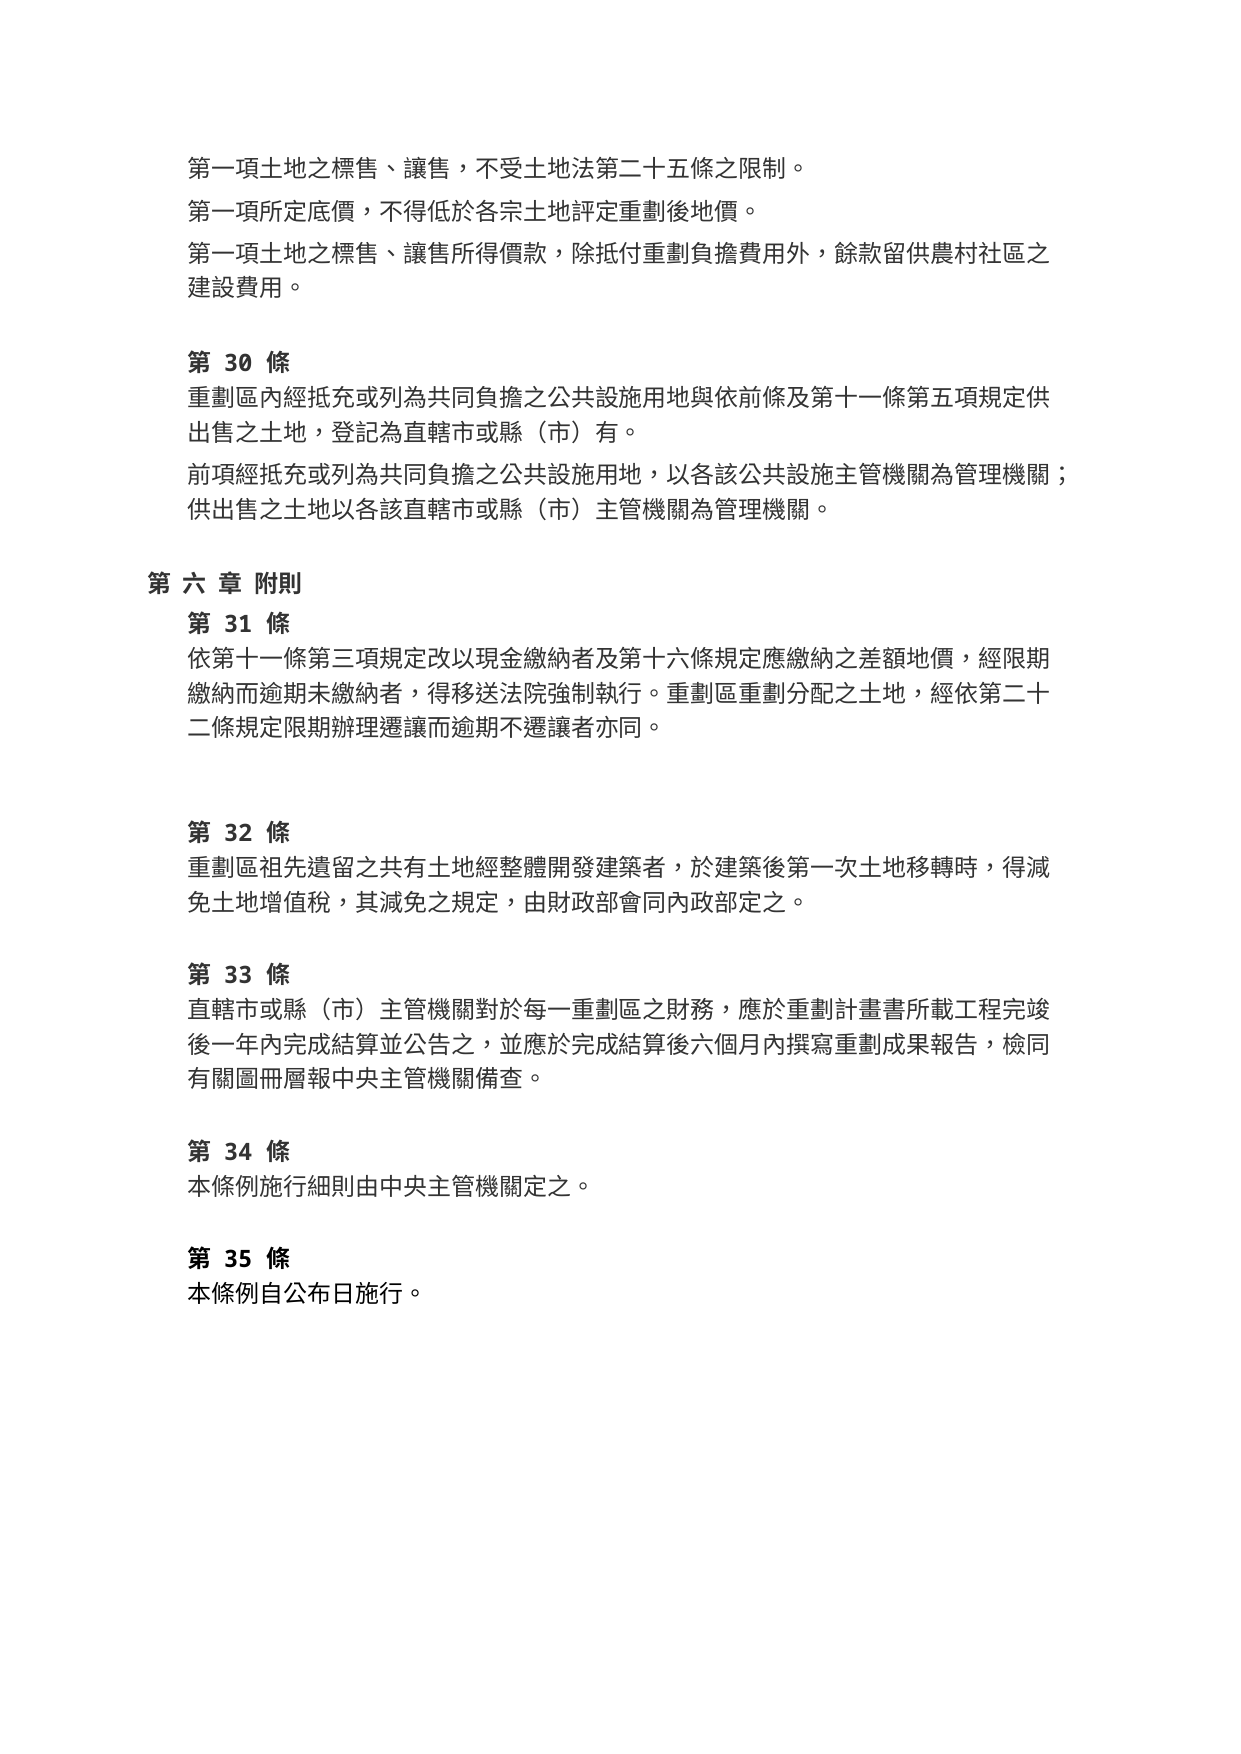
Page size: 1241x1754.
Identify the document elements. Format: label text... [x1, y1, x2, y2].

text 前項經抵充或列為共同負擔之公共設施用地，以各該公共設施主管機關為管理機關；供出售之土地以各該直轄市或縣（市）主管機關為管理機關。 [187, 456, 1053, 525]
text 第一項土地之標售、讓售，不受土地法第二十五條之限制。 [187, 150, 1053, 185]
text 第 六 章 附則 [75, 565, 1053, 600]
text 直轄市或縣（市）主管機關對於每一重劃區之財務，應於重劃計畫書所載工程完竣後一年內完成結算並公告之，並應於完成結算後六個月內撰寫重劃成果報告，檢同有關圖冊層報中央主管機關備查。 [187, 991, 1053, 1095]
text 第一項土地之標售、讓售所得價款，除抵付重劃負擔費用外，餘款留供農村社區之建設費用。 [187, 234, 1053, 304]
text 本條例施行細則由中央主管機關定之。 [187, 1167, 1053, 1202]
text 本條例自公布日施行。 [187, 1274, 1053, 1309]
text 第 35 條 [187, 1234, 1053, 1274]
text 第 34 條 [187, 1127, 1053, 1167]
text 第 31 條 [187, 600, 1053, 640]
text 第 30 條 [187, 344, 1053, 379]
text 第 33 條 [187, 951, 1053, 991]
text 重劃區祖先遺留之共有土地經整體開發建築者，於建築後第一次土地移轉時，得減免土地增值稅，其減免之規定，由財政部會同內政部定之。 [187, 849, 1053, 918]
text 第一項所定底價，不得低於各宗土地評定重劃後地價。 [187, 192, 1053, 227]
text 重劃區內經抵充或列為共同負擔之公共設施用地與依前條及第十一條第五項規定供出售之土地，登記為直轄市或縣（市）有。 [187, 379, 1053, 448]
text 依第十一條第三項規定改以現金繳納者及第十六條規定應繳納之差額地價，經限期繳納而逾期未繳納者，得移送法院強制執行。重劃區重劃分配之土地，經依第二十二條規定限期辦理遷讓而逾期不遷讓者亦同。 [187, 640, 1053, 744]
text 第 32 條 [187, 809, 1053, 849]
